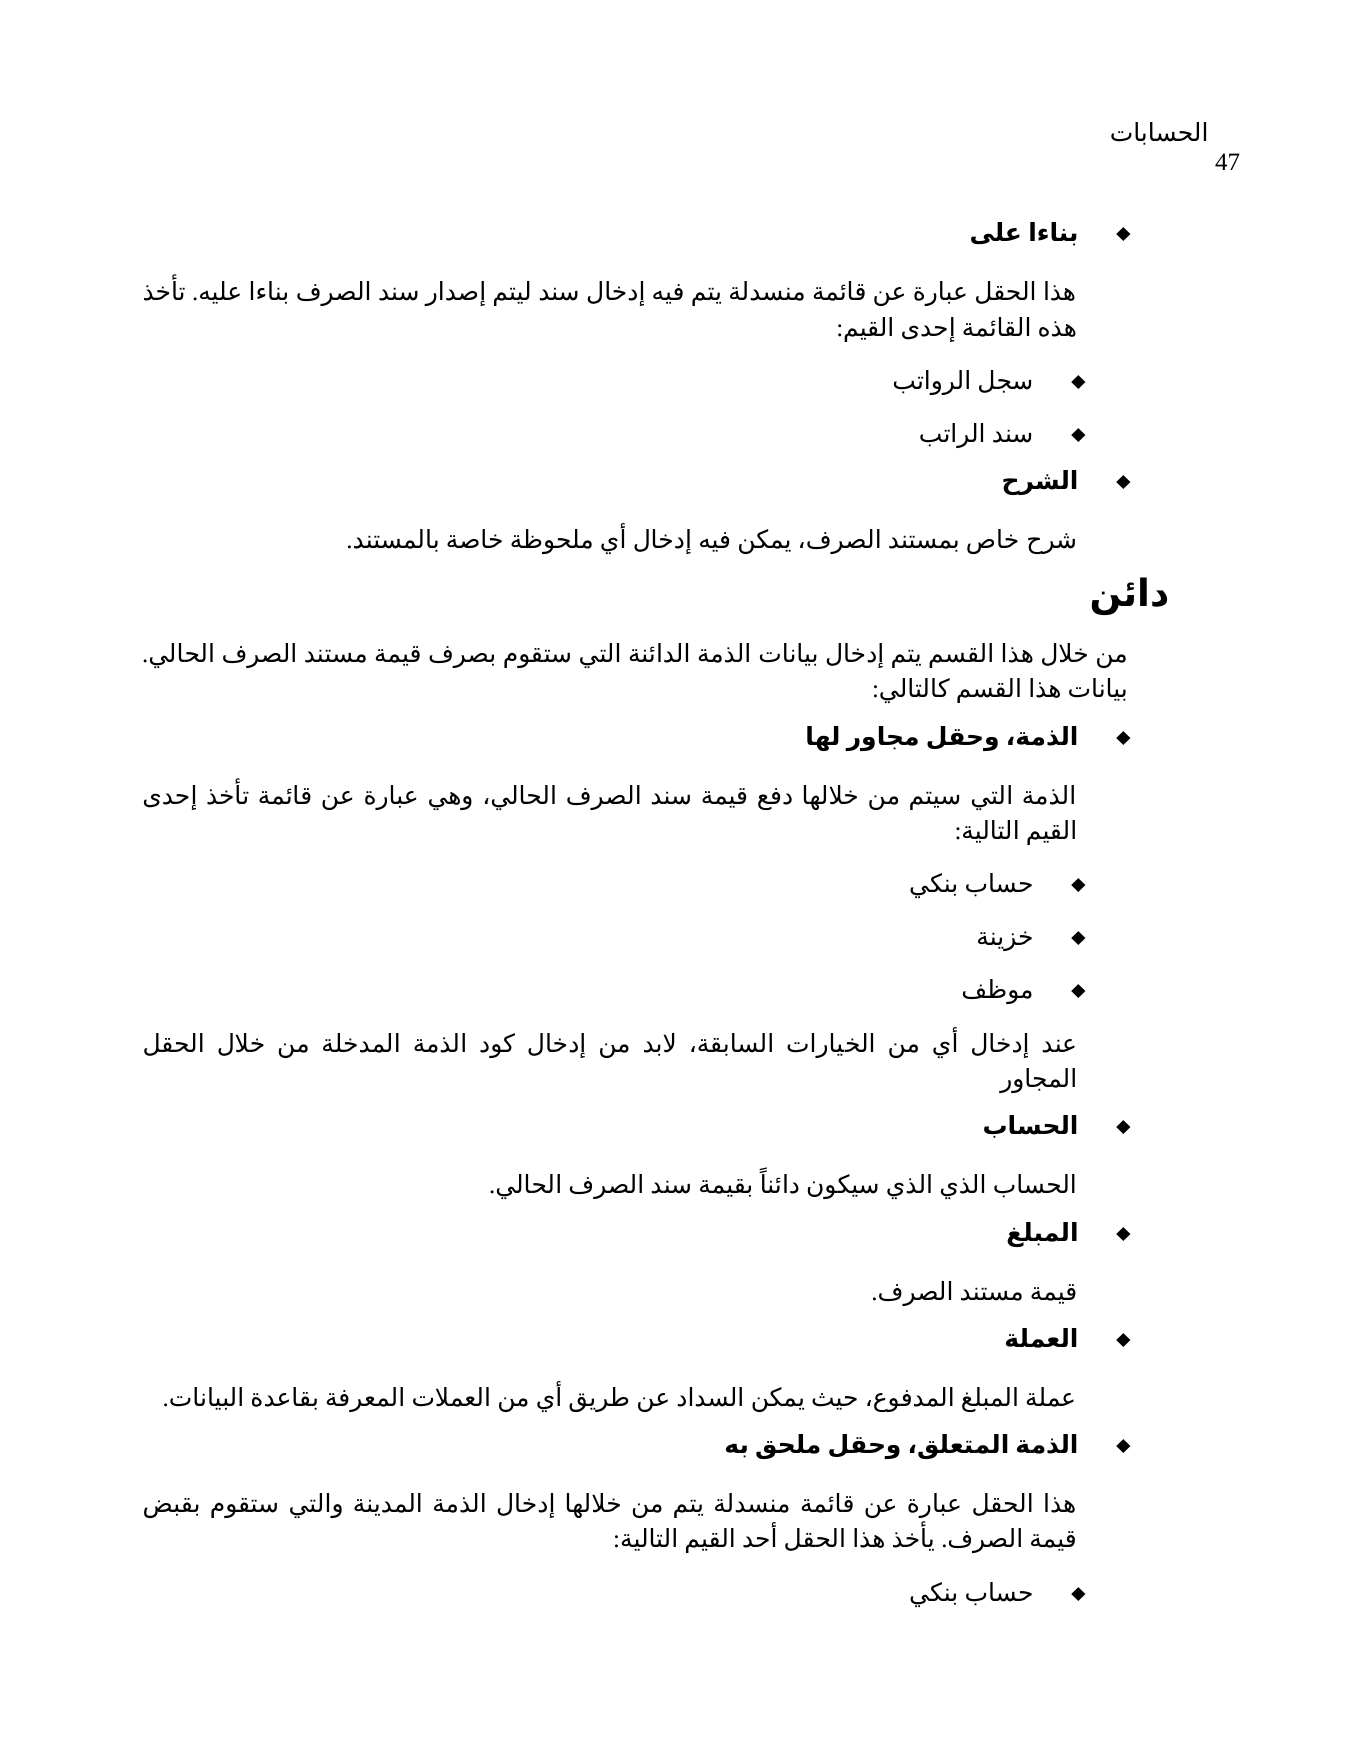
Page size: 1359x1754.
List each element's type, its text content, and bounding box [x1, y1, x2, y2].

text هذا الحقل عبارة عن قائمة منسدلة يتم فيه إدخال سند ليتم إصدار سند الصرف بناءا عليه. تأخذ هذه القائمة إحدى القيم: [142, 271, 1077, 341]
list بناءا على [177, 212, 1116, 247]
list الذمة، وحقل مجاور لها [177, 715, 1116, 751]
text دائن [142, 572, 1169, 615]
list سند الراتب [118, 412, 1071, 448]
text قيمة مستند الصرف. [142, 1270, 1077, 1305]
list حساب بنكي [118, 863, 1071, 898]
list الذمة المتعلق، وحقل ملحق به [177, 1423, 1116, 1459]
text عملة المبلغ المدفوع، حيث يمكن السداد عن طريق أي من العملات المعرفة بقاعدة البيانات. [142, 1376, 1077, 1412]
list خزينة [118, 916, 1071, 951]
text عند إدخال أي من الخيارات السابقة، لابد من إدخال كود الذمة المدخلة من خلال الحقل المجاور [142, 1022, 1077, 1093]
text الحساب الذي الذي سيكون دائناً بقيمة سند الصرف الحالي. [142, 1164, 1077, 1199]
list حساب بنكي [118, 1571, 1071, 1606]
list الشرح [177, 459, 1116, 495]
list المبلغ [177, 1211, 1116, 1246]
text من خلال هذا القسم يتم إدخال بيانات الذمة الدائنة التي ستقوم بصرف قيمة مستند الصرف الحالي. بيانات هذا القسم كالتالي: [142, 632, 1128, 703]
text شرح خاص بمستند الصرف، يمكن فيه إدخال أي ملحوظة خاصة بالمستند. [142, 518, 1077, 554]
list سجل الرواتب [118, 359, 1071, 394]
text هذا الحقل عبارة عن قائمة منسدلة يتم من خلالها إدخال الذمة المدينة والتي ستقوم بقبض قيمة الصرف. يأخذ هذا الحقل أحد القيم التالية: [142, 1482, 1077, 1553]
list العملة [177, 1317, 1116, 1353]
text الذمة التي سيتم من خلالها دفع قيمة سند الصرف الحالي، وهي عبارة عن قائمة تأخذ إحدى القيم التالية: [142, 774, 1077, 845]
list موظف [118, 969, 1071, 1004]
list الحساب [177, 1105, 1116, 1140]
